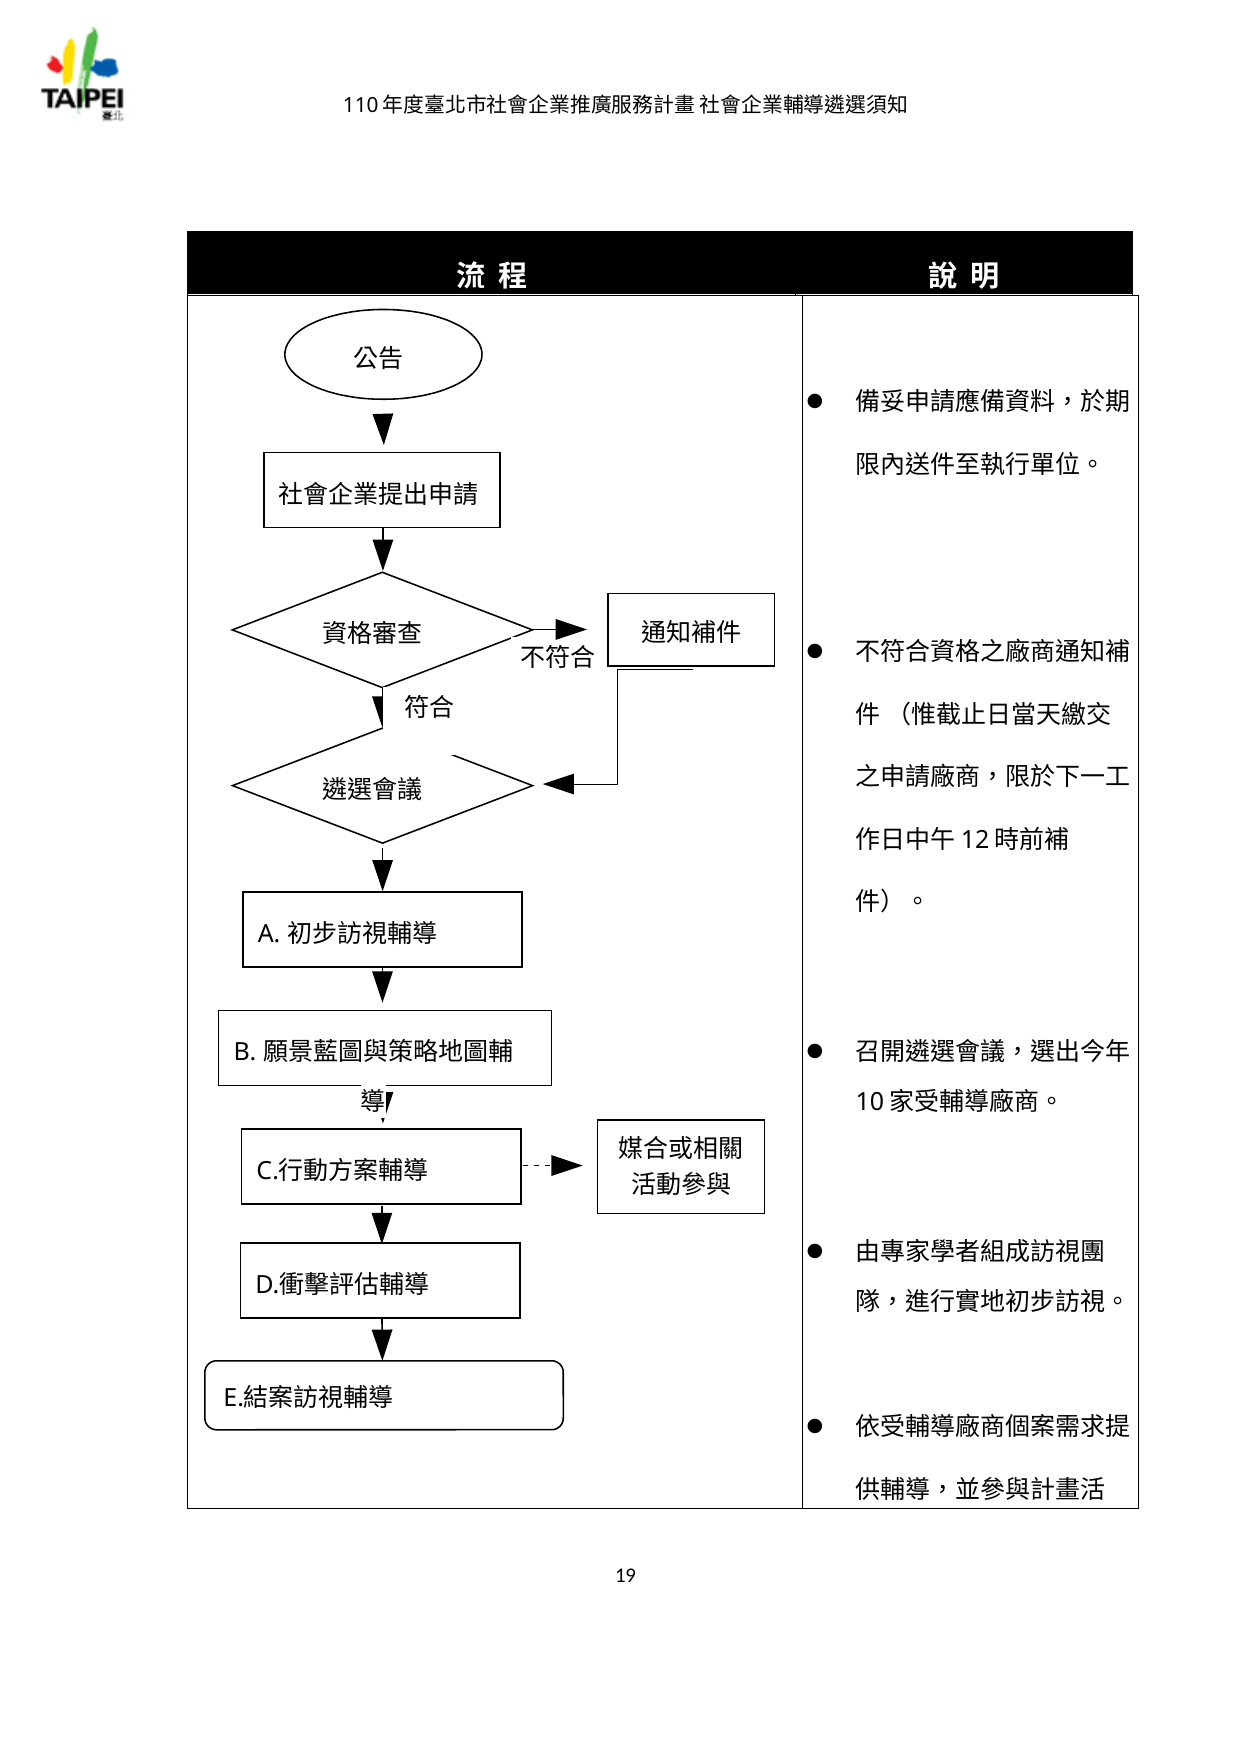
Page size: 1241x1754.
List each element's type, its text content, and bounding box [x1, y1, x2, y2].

table_header 說 明 [796, 232, 1132, 294]
table_header [1133, 231, 1139, 294]
table_cell 備妥申請應備資料，於期限內送件至執行單位。 不符合資格之廠商通知補件 （惟截止日當天繳交之申請廠商，限於下一工作日中午12時前補件）。 召開遴選會議，選出今年10家受輔導廠商。 由專家學者組成訪視團隊，進行實地初步訪視。 依受輔導廠商個案需求提供輔導，並參與計畫活動。 滿意度調查與期末回饋。 [803, 296, 1138, 1508]
table_header 流 程 [188, 232, 795, 294]
table_cell [188, 296, 802, 1508]
